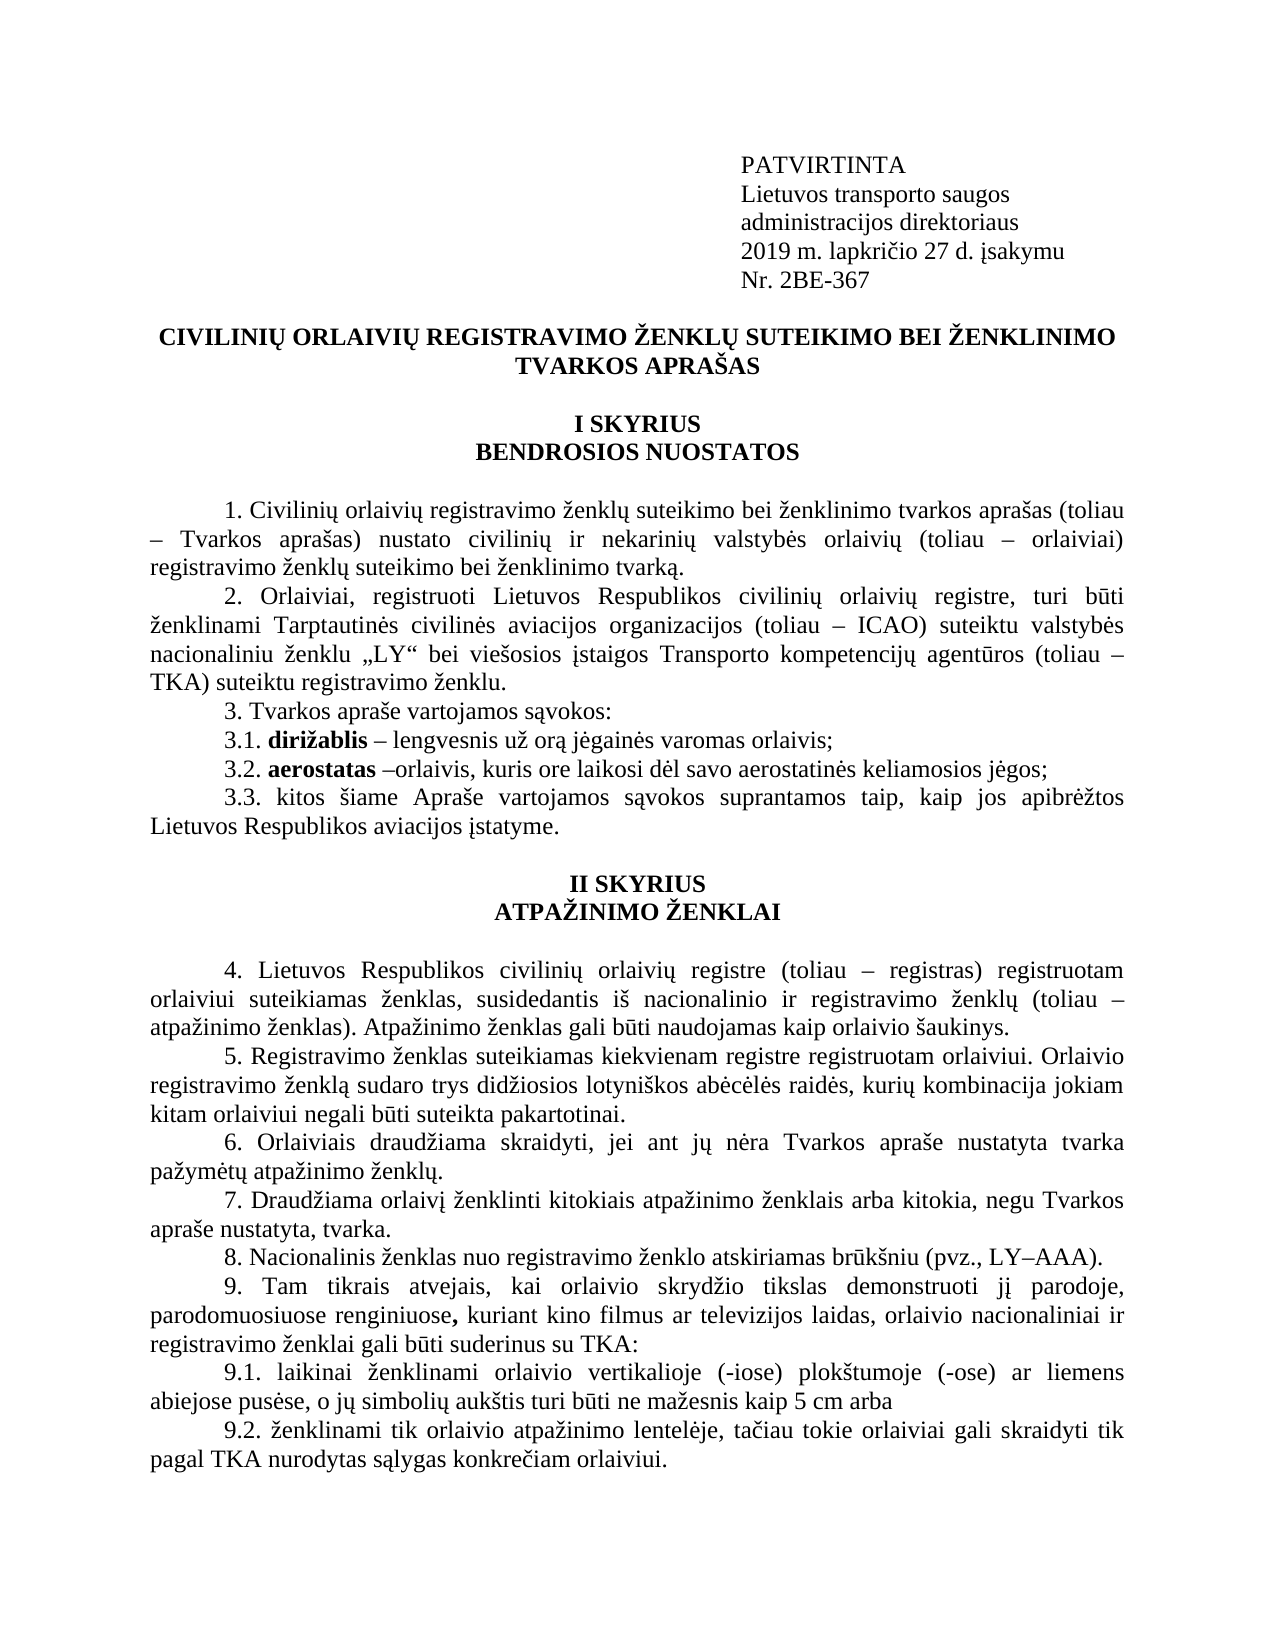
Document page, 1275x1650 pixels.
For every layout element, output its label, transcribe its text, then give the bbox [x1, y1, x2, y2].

text administracijos direktoriaus [150, 207, 1125, 236]
text 7. Draudžiama orlaivį ženklinti kitokiais atpažinimo ženklais arba kitokia, negu Tvarkos apraše nustatyta, tvarka. [150, 1185, 1125, 1242]
text 3.3. kitos šiame Apraše vartojamos sąvokos suprantamos taip, kaip jos apibrėžtos Lietuvos Respublikos aviacijos įstatyme. [150, 782, 1125, 840]
text 3. Tvarkos apraše vartojamos sąvokos: [150, 696, 1125, 725]
text 6. Orlaiviais draudžiama skraidyti, jei ant jų nėra Tvarkos apraše nustatyta tvarka pažymėtų atpažinimo ženklų. [150, 1127, 1125, 1185]
text 9.1. laikinai ženklinami orlaivio vertikalioje (-iose) plokštumoje (-ose) ar liemens abiejose pusėse, o jų simbolių aukštis turi būti ne mažesnis kaip 5 cm arba [150, 1357, 1125, 1415]
text ATPAŽINIMO ŽENKLAI [150, 897, 1125, 926]
text 5. Registravimo ženklas suteikiamas kiekvienam registre registruotam orlaiviui. Orlaivio registravimo ženklą sudaro trys didžiosios lotyniškos abėcėlės raidės, kurių kombinacija jokiam kitam orlaiviui negali būti suteikta pakartotinai. [150, 1041, 1125, 1127]
text 8. Nacionalinis ženklas nuo registravimo ženklo atskiriamas brūkšniu (pvz., LY–AAA). [150, 1242, 1125, 1271]
text BENDROSIOS NUOSTATOS [150, 437, 1125, 466]
text 2019 m. lapkričio 27 d. įsakymu [741, 236, 1125, 265]
text CIVILINIŲ ORLAIVIŲ REGISTRAVIMO ŽENKLŲ SUTEIKIMO BEI ŽENKLINIMO TVARKOS APRAŠAS [150, 322, 1125, 380]
text 3.2. aerostatas –orlaivis, kuris ore laikosi dėl savo aerostatinės keliamosios jėgos; [150, 754, 1125, 782]
text 4. Lietuvos Respublikos civilinių orlaivių registre (toliau – registras) registruotam orlaiviui suteikiamas ženklas, susidedantis iš nacionalinio ir registravimo ženklų (toliau – atpažinimo ženklas). Atpažinimo ženklas gali būti naudojamas kaip orlaivio šaukinys. [150, 955, 1125, 1041]
text 2. Orlaiviai, registruoti Lietuvos Respublikos civilinių orlaivių registre, turi būti ženklinami Tarptautinės civilinės aviacijos organizacijos (toliau – ICAO) suteiktu valstybės nacionaliniu ženklu „LY“ bei viešosios įstaigos Transporto kompetencijų agentūros (toliau – TKA) suteiktu registravimo ženklu. [150, 581, 1125, 696]
text II SKYRIUS [150, 869, 1125, 897]
text 9.2. ženklinami tik orlaivio atpažinimo lentelėje, tačiau tokie orlaiviai gali skraidyti tik pagal TKA nurodytas sąlygas konkrečiam orlaiviui. [150, 1415, 1125, 1472]
text 9. Tam tikrais atvejais, kai orlaivio skrydžio tikslas demonstruoti jį parodoje, parodomuosiuose renginiuose, kuriant kino filmus ar televizijos laidas, orlaivio nacionaliniai ir registravimo ženklai gali būti suderinus su TKA: [150, 1271, 1125, 1357]
text PATVIRTINTA [150, 150, 1125, 179]
text Nr. 2BE-367 [741, 265, 1125, 294]
text 1. Civilinių orlaivių registravimo ženklų suteikimo bei ženklinimo tvarkos aprašas (toliau – Tvarkos aprašas) nustato civilinių ir nekarinių valstybės orlaivių (toliau – orlaiviai) registravimo ženklų suteikimo bei ženklinimo tvarką. [150, 495, 1125, 581]
text I SKYRIUS [150, 409, 1125, 437]
text 3.1. dirižablis – lengvesnis už orą jėgainės varomas orlaivis; [150, 725, 1125, 754]
text Lietuvos transporto saugos [150, 179, 1125, 207]
